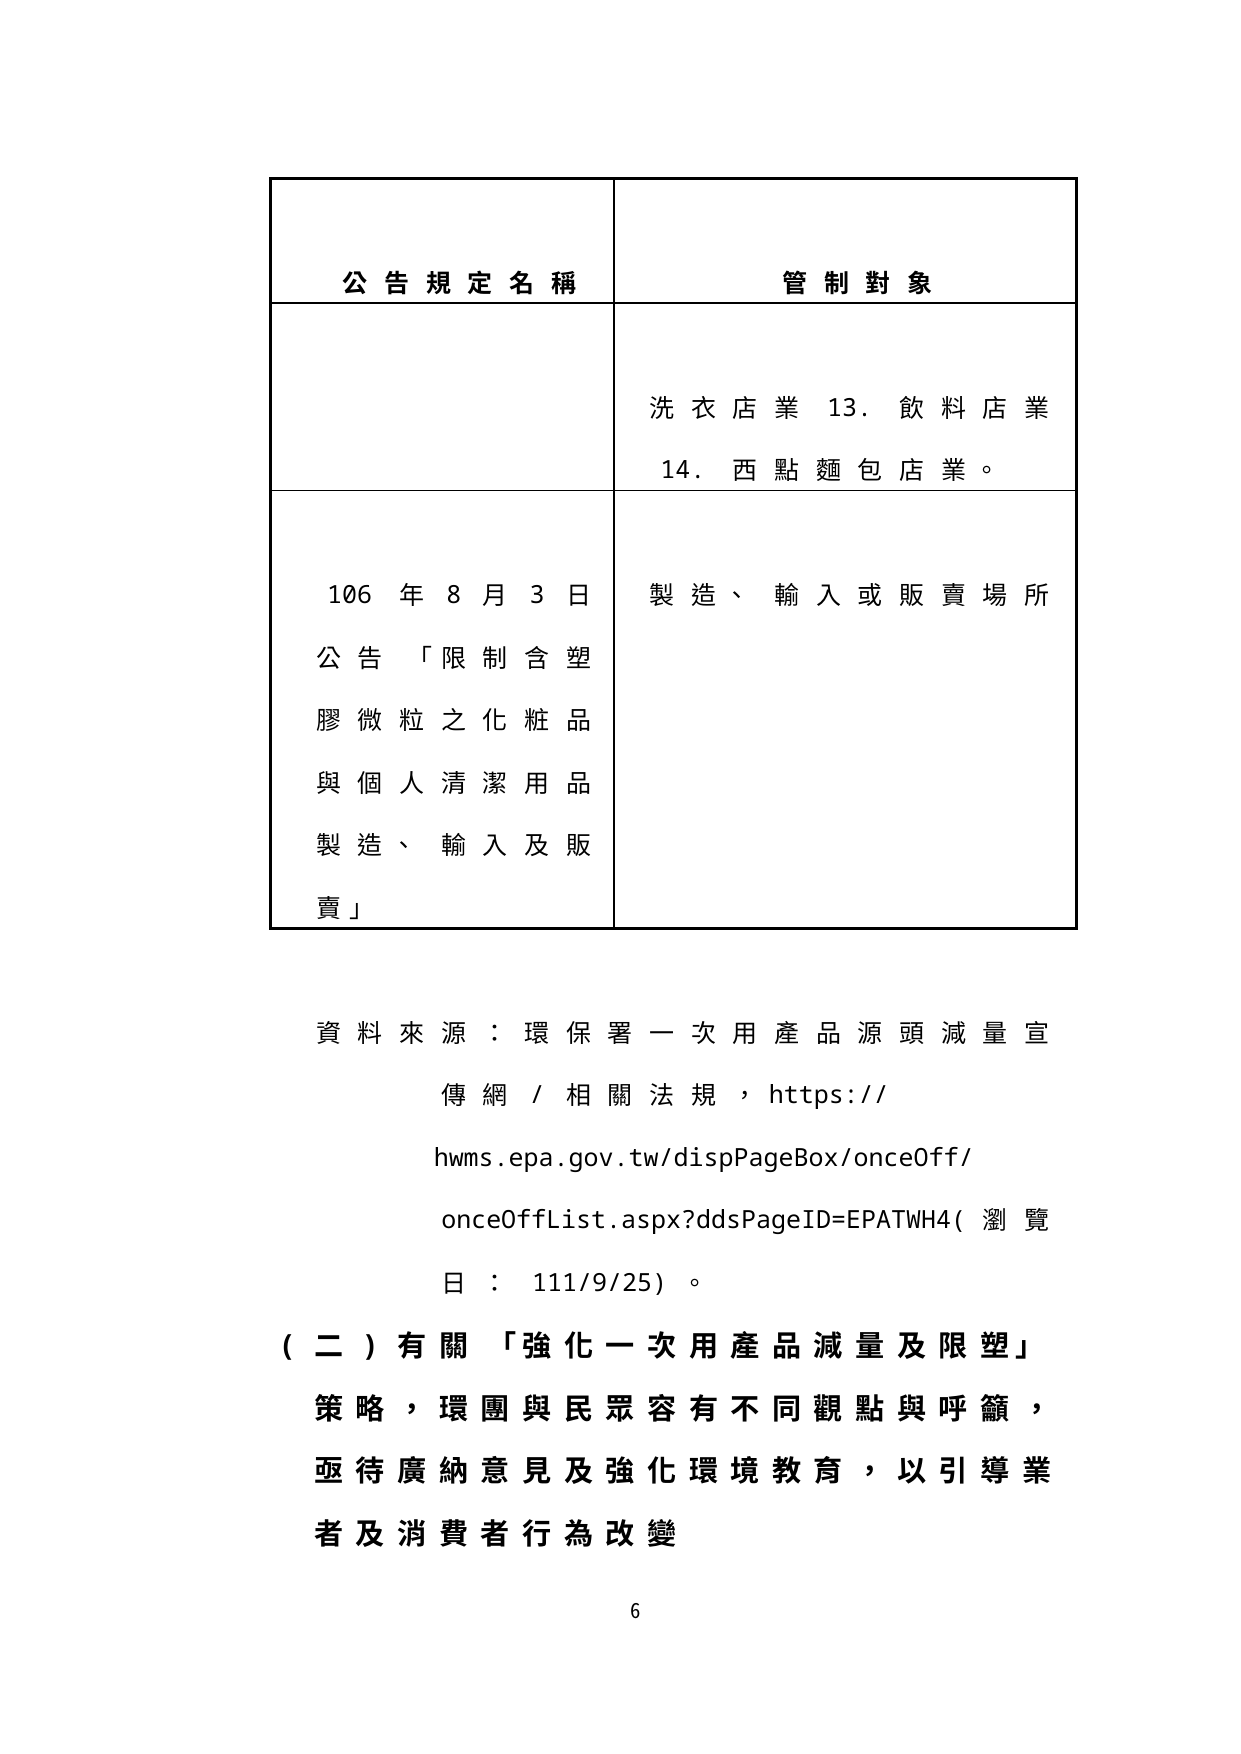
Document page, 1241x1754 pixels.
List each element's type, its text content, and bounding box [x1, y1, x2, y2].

table_header 公告規定名稱 [272, 180, 613, 302]
table_header 管制對象 [615, 180, 1075, 302]
text 資料來源：環保署一次用產品源頭減量宣傳網/相關法規，https://hwms.epa.gov.tw/dispPageBox/onceOff/onceOffList.aspx?ddsPageID=EPATWH4(瀏覽日：111/9/25)。 [267, 990, 1058, 1302]
table_cell 製造、輸入或販賣場所 [615, 491, 1075, 927]
table_cell [272, 304, 613, 490]
table_cell 106年8月3日公告「限制含塑膠微粒之化粧品與個人清潔用品製造、輸入及販賣」 [272, 491, 613, 927]
table_cell 洗衣店業13.飲料店業14.西點麵包店業。 [615, 304, 1075, 490]
text (二)有關「強化一次用產品減量及限塑」策略，環團與民眾容有不同觀點與呼籲，亟待廣納意見及強化環境教育，以引導業者及消費者行為改變 [242, 1302, 1058, 1552]
